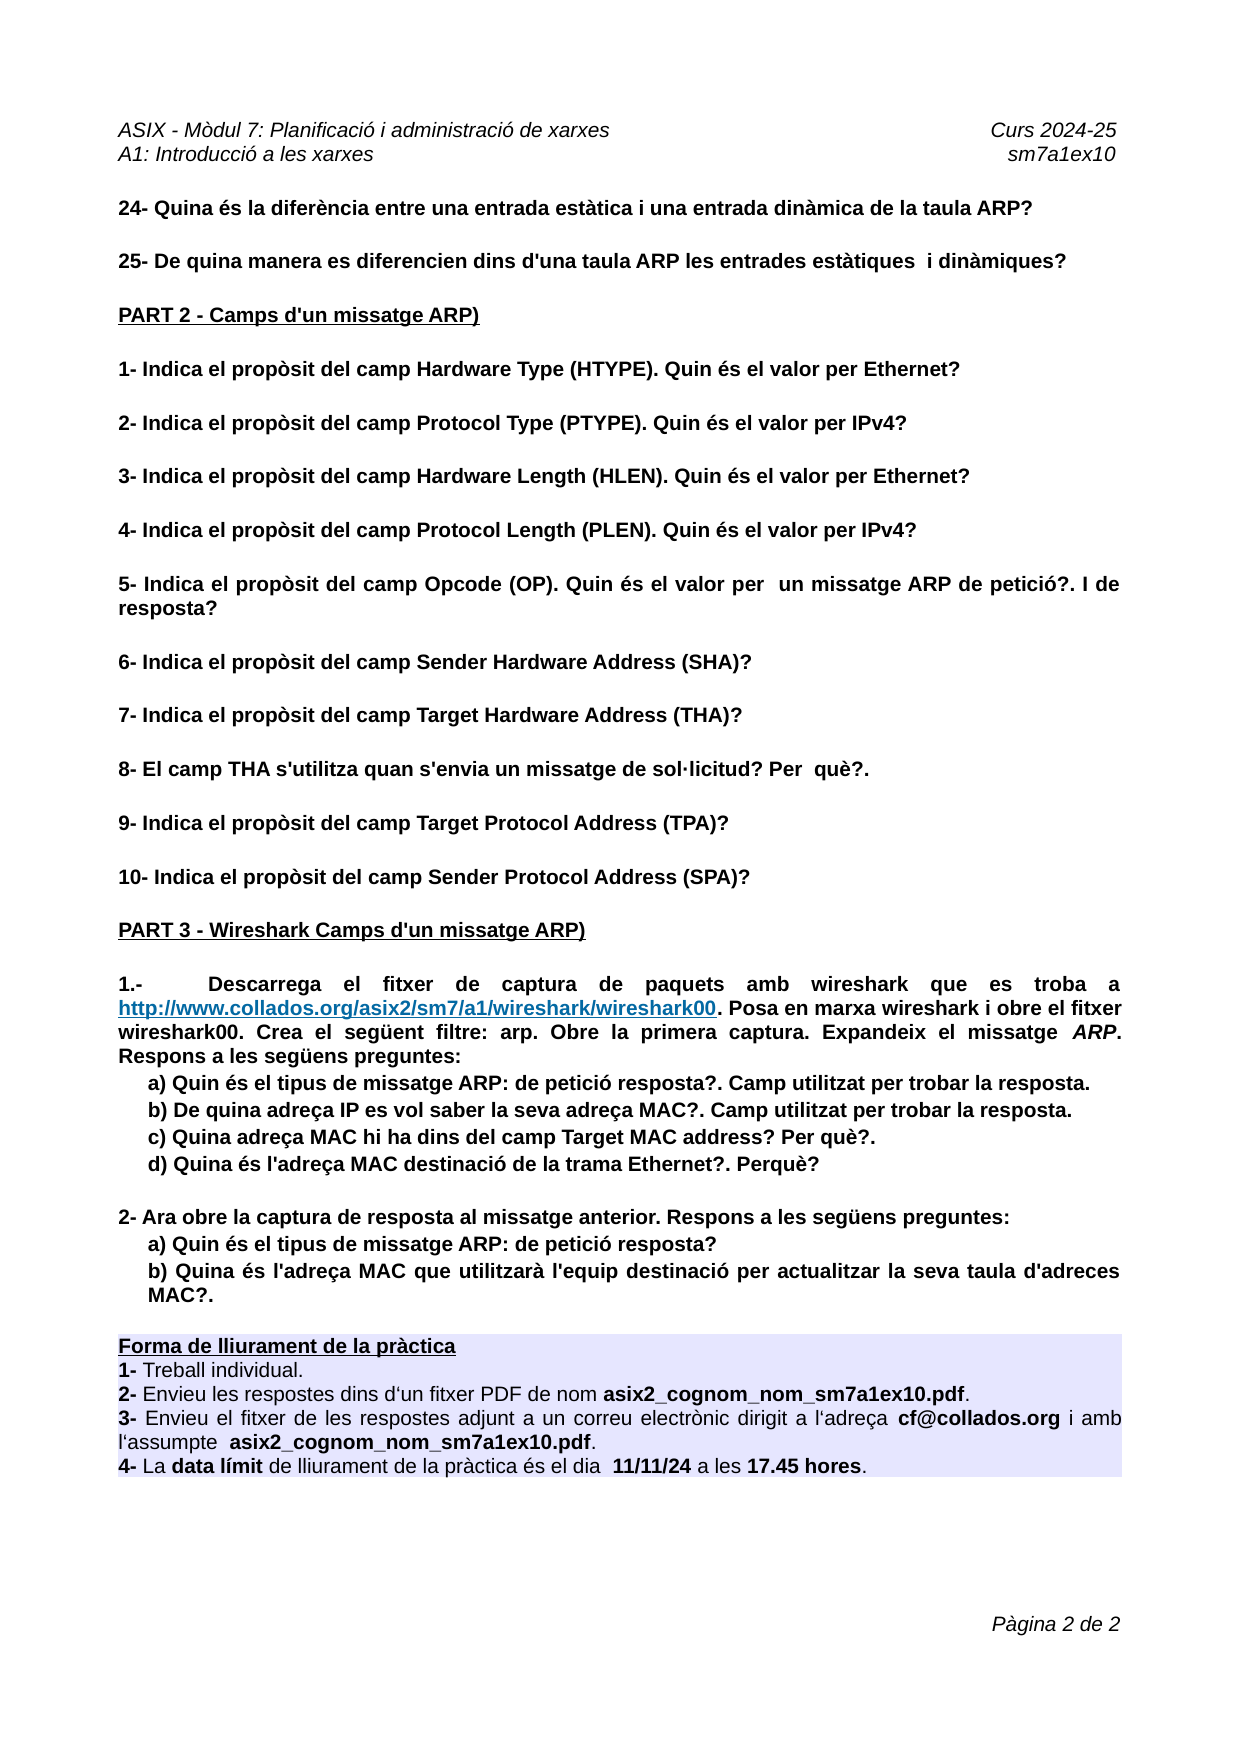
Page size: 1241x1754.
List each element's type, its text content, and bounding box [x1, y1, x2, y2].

text 1.- Descarrega el fitxer de captura de paquets amb wireshark que es troba a http://www.collados.org/asix2/sm7/a1/wireshark/wireshark00. Posa en marxa wireshark i obre el fitxer wireshark00. Crea el següent filtre: arp. Obre la primera captura. Expandeix el missatge ARP. Respons a les següens preguntes: [118, 972, 1122, 1068]
text 4- La data límit de lliurament de la pràctica és el dia 11/11/24 a les 17.45 hores. [118, 1453, 1122, 1477]
text 4- Indica el propòsit del camp Protocol Length (PLEN). Quin és el valor per IPv4? [118, 518, 1122, 542]
text 8- El camp THA s'utilitza quan s'envia un missatge de sol·licitud? Per què?. [118, 757, 1122, 781]
text b) Quina és l'adreça MAC que utilitzarà l'equip destinació per actualitzar la seva taula d'adreces MAC?. [148, 1259, 1122, 1307]
text PART 3 - Wireshark Camps d'un missatge ARP) [118, 918, 1122, 942]
text c) Quina adreça MAC hi ha dins del camp Target MAC address? Per què?. [148, 1124, 1122, 1148]
text 3- Envieu el fitxer de les respostes adjunt a un correu electrònic dirigit a l‘adreça cf@collados.org i amb l‘assumpte asix2_cognom_nom_sm7a1ex10.pdf. [118, 1406, 1122, 1453]
text 1- Indica el propòsit del camp Hardware Type (HTYPE). Quin és el valor per Ethernet? [118, 357, 1122, 381]
text 2- Ara obre la captura de resposta al missatge anterior. Respons a les següens preguntes: [118, 1205, 1122, 1229]
text a) Quin és el tipus de missatge ARP: de petició resposta? [148, 1232, 1122, 1256]
text 3- Indica el propòsit del camp Hardware Length (HLEN). Quin és el valor per Ethernet? [118, 464, 1122, 488]
text 25- De quina manera es diferencien dins d'una taula ARP les entrades estàtiques i dinàmiques? [118, 249, 1122, 273]
text 2- Envieu les respostes dins d‘un fitxer PDF de nom asix2_cognom_nom_sm7a1ex10.pdf. [118, 1382, 1122, 1406]
text d) Quina és l'adreça MAC destinació de la trama Ethernet?. Perquè? [148, 1151, 1122, 1175]
text 6- Indica el propòsit del camp Sender Hardware Address (SHA)? [118, 649, 1122, 673]
text 2- Indica el propòsit del camp Protocol Type (PTYPE). Quin és el valor per IPv4? [118, 411, 1122, 434]
text 9- Indica el propòsit del camp Target Protocol Address (TPA)? [118, 811, 1122, 835]
text 24- Quina és la diferència entre una entrada estàtica i una entrada dinàmica de la taula ARP? [118, 196, 1122, 219]
text 7- Indica el propòsit del camp Target Hardware Address (THA)? [118, 703, 1122, 727]
text b) De quina adreça IP es vol saber la seva adreça MAC?. Camp utilitzat per trobar la resposta. [148, 1098, 1122, 1122]
text 1- Treball individual. [118, 1358, 1122, 1382]
text a) Quin és el tipus de missatge ARP: de petició resposta?. Camp utilitzat per trobar la resposta. [148, 1071, 1122, 1095]
text 5- Indica el propòsit del camp Opcode (OP). Quin és el valor per un missatge ARP de petició?. I de resposta? [118, 572, 1122, 620]
text Forma de lliurament de la pràctica [118, 1334, 1122, 1358]
text 10- Indica el propòsit del camp Sender Protocol Address (SPA)? [118, 864, 1122, 888]
text PART 2 - Camps d'un missatge ARP) [118, 303, 1122, 327]
